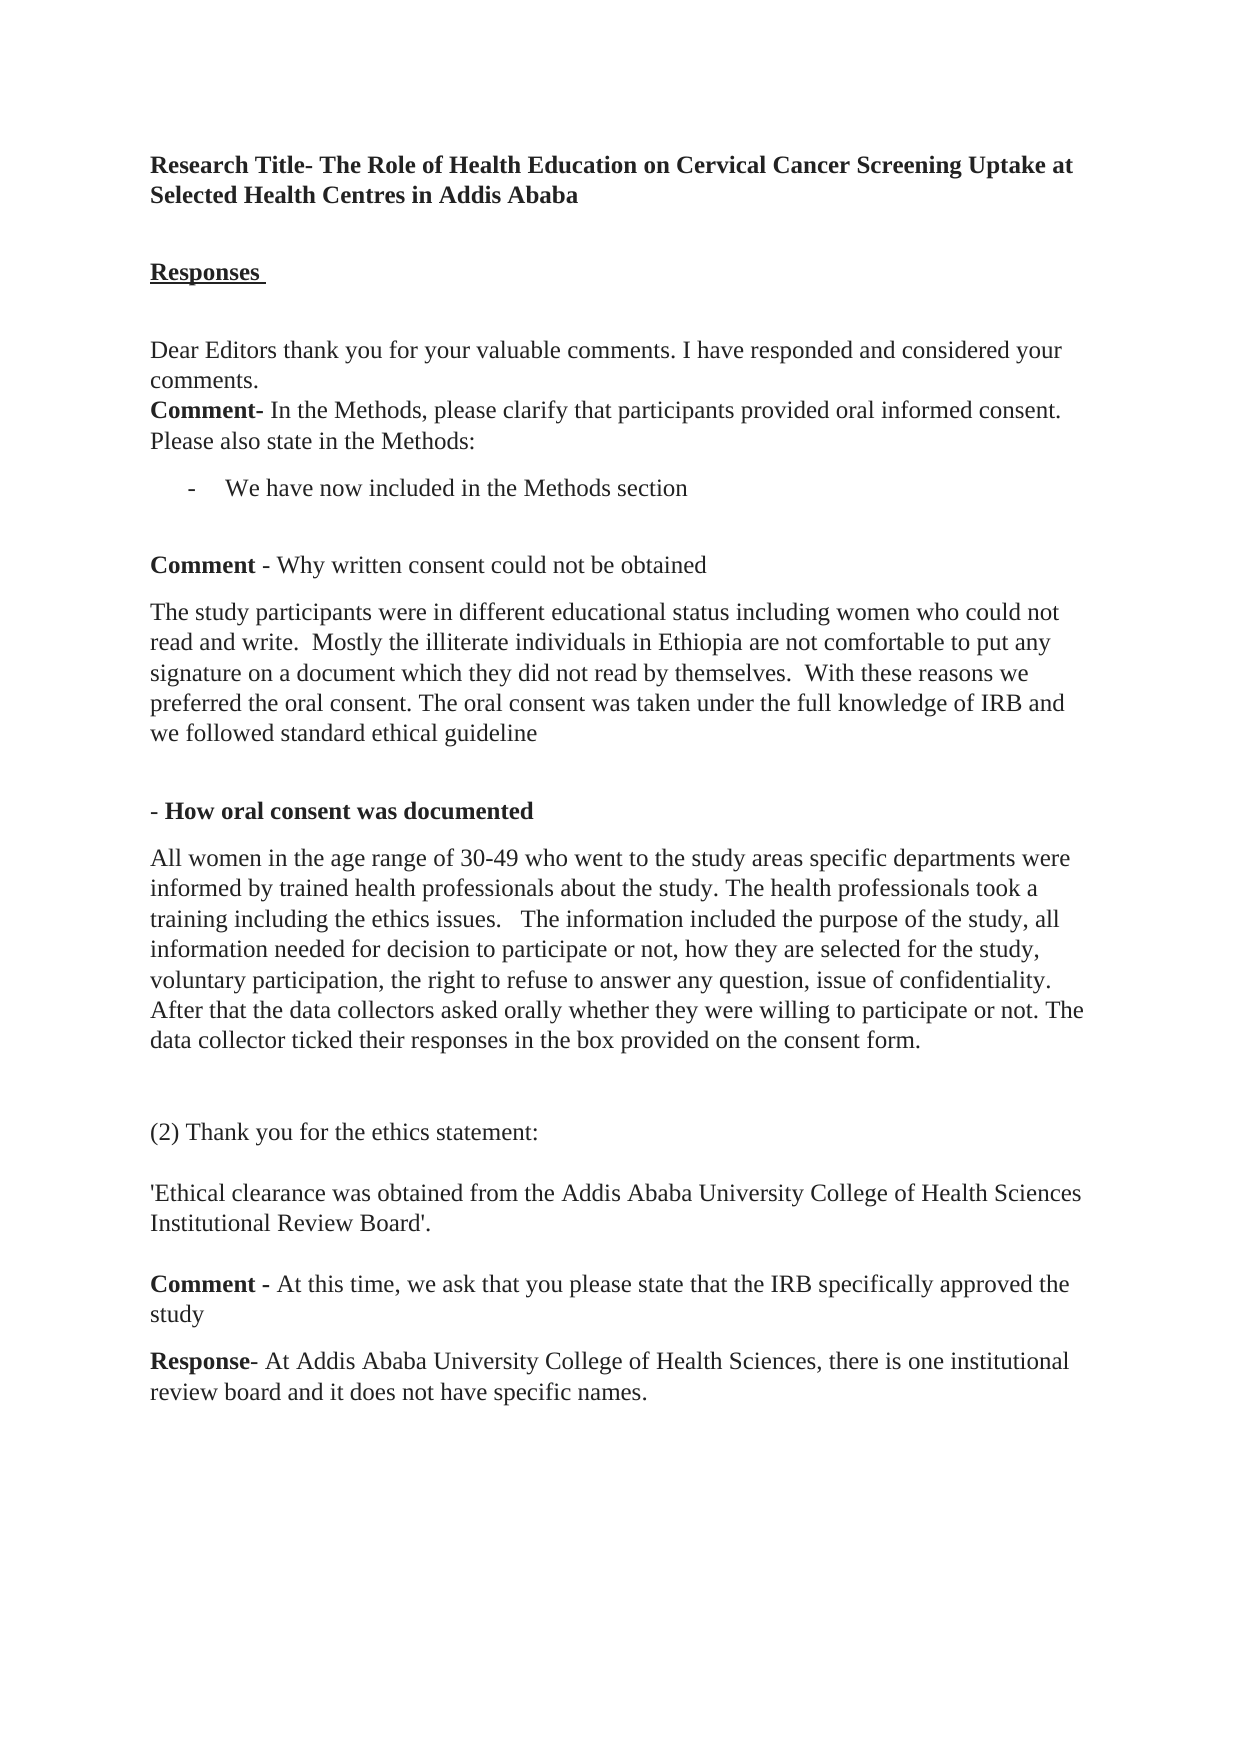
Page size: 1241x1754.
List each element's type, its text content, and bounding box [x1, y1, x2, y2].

text Response- At Addis Ababa University College of Health Sciences, there is one institutional review board and it does not have specific names. [150, 1346, 1090, 1466]
text Research Title- The Role of Health Education on Cervical Cancer Screening Uptake at Selected Health Centres in Addis Ababa [150, 150, 1090, 239]
text The study participants were in different educational status including women who could not read and write. Mostly the illiterate individuals in Ethiopia are not comfortable to put any signature on a document which they did not read by themselves. With these reasons we preferred the oral consent. The oral consent was taken under the full knowledge of IRB and we followed standard ethical guideline [150, 597, 1090, 747]
list We have now included in the Methods section [187, 473, 1090, 531]
text Responses [150, 257, 1090, 286]
text Comment - Why written consent could not be obtained [150, 550, 1090, 578]
text Dear Editors thank you for your valuable comments. I have responded and considered your comments. Comment- In the Methods, please clarify that participants provided oral informed consent. Please also state in the Methods: [150, 304, 1090, 455]
text - How oral consent was documented [150, 766, 1090, 825]
text All women in the age range of 30-49 who went to the study areas specific departments were informed by trained health professionals about the study. The health professionals took a training including the ethics issues. The information included the purpose of the study, all information needed for decision to participate or not, how they are selected for the study, voluntary participation, the right to refuse to answer any question, issue of confidentiality. After that the data collectors asked orally whether they were willing to participate or not. The data collector ticked their responses in the box provided on the consent form. (2) Thank you for the ethics statement: 'Ethical clearance was obtained from the Addis Ababa University College of Health Sciences Institutional Review Board'. Comment - At this time, we ask that you please state that the IRB specifically approved the study [150, 843, 1090, 1328]
